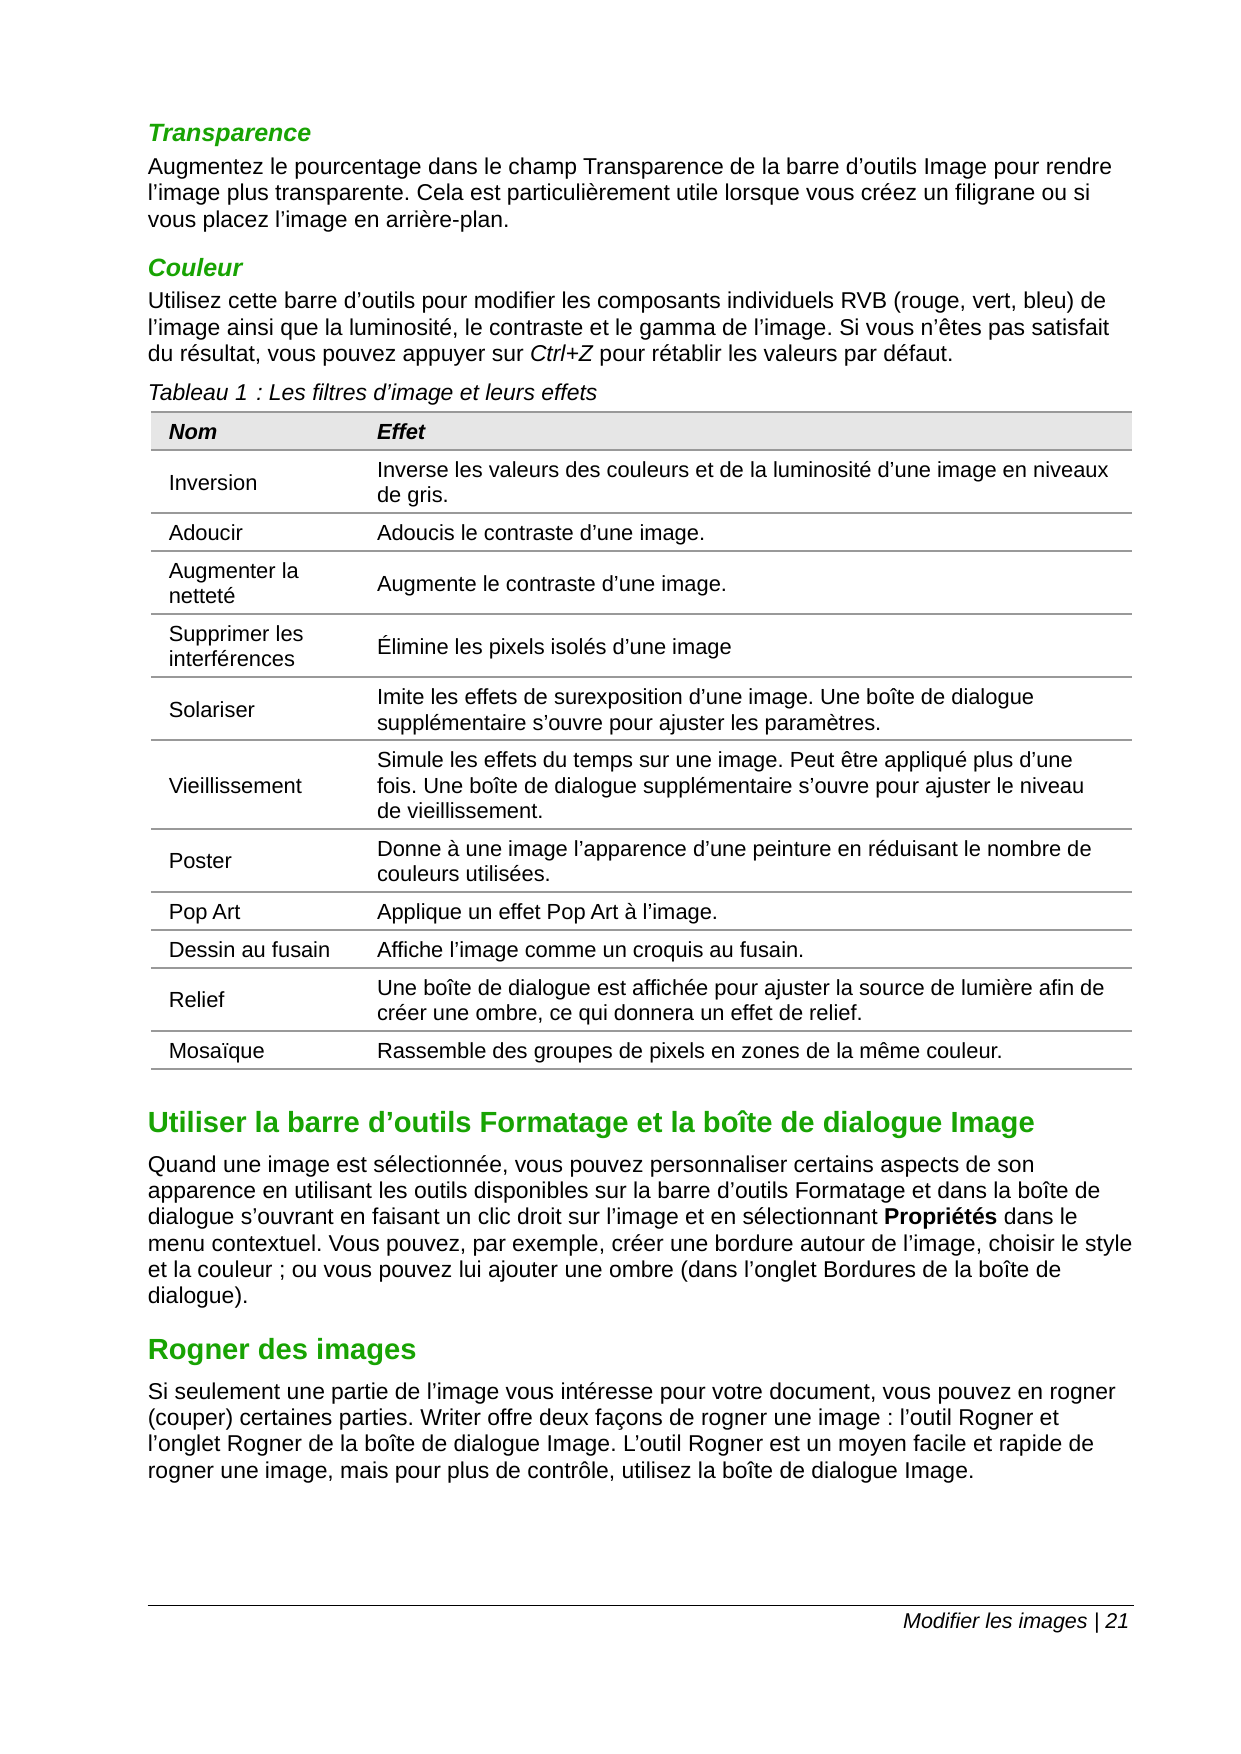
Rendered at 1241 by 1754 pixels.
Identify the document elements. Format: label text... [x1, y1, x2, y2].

table_cell Donne à une image l’apparence d’une peinture en réduisant le nombre de couleurs utilisées. [359, 830, 1132, 891]
table_cell Une boîte de dialogue est affichée pour ajuster la source de lumière afin de créer une ombre, ce qui donnera un effet de relief. [359, 969, 1132, 1030]
text Augmentez le pourcentage dans le champ Transparence de la barre d’outils Image pour rendre l’image plus transparente. Cela est particulièrement utile lorsque vous créez un filigrane ou si vous placez l’image en arrière-plan. [148, 153, 1134, 232]
subtitle Transparence [148, 118, 1134, 147]
table_cell Élimine les pixels isolés d’une image [359, 615, 1132, 676]
table_header Nom [151, 413, 359, 449]
table_cell Imite les effets de surexposition d’une image. Une boîte de dialogue supplémentaire s’ouvre pour ajuster les paramètres. [359, 678, 1132, 739]
text Utilisez cette barre d’outils pour modifier les composants individuels RVB (rouge, vert, bleu) de l’image ainsi que la luminosité, le contraste et le gamma de l’image. Si vous n’êtes pas satisfait du résultat, vous pouvez appuyer sur Ctrl+Z pour rétablir les valeurs par défaut. [148, 287, 1134, 366]
table_header Effet [359, 413, 1132, 449]
table_cell Solariser [151, 678, 359, 739]
subtitle Rogner des images [148, 1332, 1134, 1366]
subtitle Couleur [148, 252, 1134, 281]
table_cell Relief [151, 969, 359, 1030]
table_cell Dessin au fusain [151, 931, 359, 967]
table_cell Poster [151, 830, 359, 891]
text Quand une image est sélectionnée, vous pouvez personnaliser certains aspects de son apparence en utilisant les outils disponibles sur la barre d’outils Formatage et dans la boîte de dialogue s’ouvrant en faisant un clic droit sur l’image et en sélectionnant Propriétés dans le menu contextuel. Vous pouvez, par exemple, créer une bordure autour de l’image, choisir le style et la couleur ; ou vous pouvez lui ajouter une ombre (dans l’onglet Bordures de la boîte de dialogue). [148, 1151, 1134, 1309]
table_cell Rassemble des groupes de pixels en zones de la même couleur. [359, 1032, 1132, 1068]
text Tableau 1 : Les filtres d’image et leurs effets [148, 379, 1134, 405]
table_cell Supprimer les interférences [151, 615, 359, 676]
table_cell Applique un effet Pop Art à l’image. [359, 893, 1132, 929]
table_cell Pop Art [151, 893, 359, 929]
table_cell Adoucis le contraste d’une image. [359, 514, 1132, 550]
table_cell Augmente le contraste d’une image. [359, 552, 1132, 613]
table_cell Simule les effets du temps sur une image. Peut être appliqué plus d’une fois. Une boîte de dialogue supplémentaire s’ouvre pour ajuster le niveau de vieillissement. [359, 741, 1132, 828]
table_cell Inverse les valeurs des couleurs et de la luminosité d’une image en niveaux de gris. [359, 451, 1132, 512]
table_cell Augmenter la netteté [151, 552, 359, 613]
table_cell Vieillissement [151, 741, 359, 828]
table_cell Mosaïque [151, 1032, 359, 1068]
subtitle Utiliser la barre d’outils Formatage et la boîte de dialogue Image [148, 1105, 1134, 1139]
text Si seulement une partie de l’image vous intéresse pour votre document, vous pouvez en rogner (couper) certaines parties. Writer offre deux façons de rogner une image : l’outil Rogner et l’onglet Rogner de la boîte de dialogue Image. L’outil Rogner est un moyen facile et rapide de rogner une image, mais pour plus de contrôle, utilisez la boîte de dialogue Image. [148, 1378, 1134, 1483]
table_cell Adoucir [151, 514, 359, 550]
table_cell Inversion [151, 451, 359, 512]
table_cell Affiche l’image comme un croquis au fusain. [359, 931, 1132, 967]
